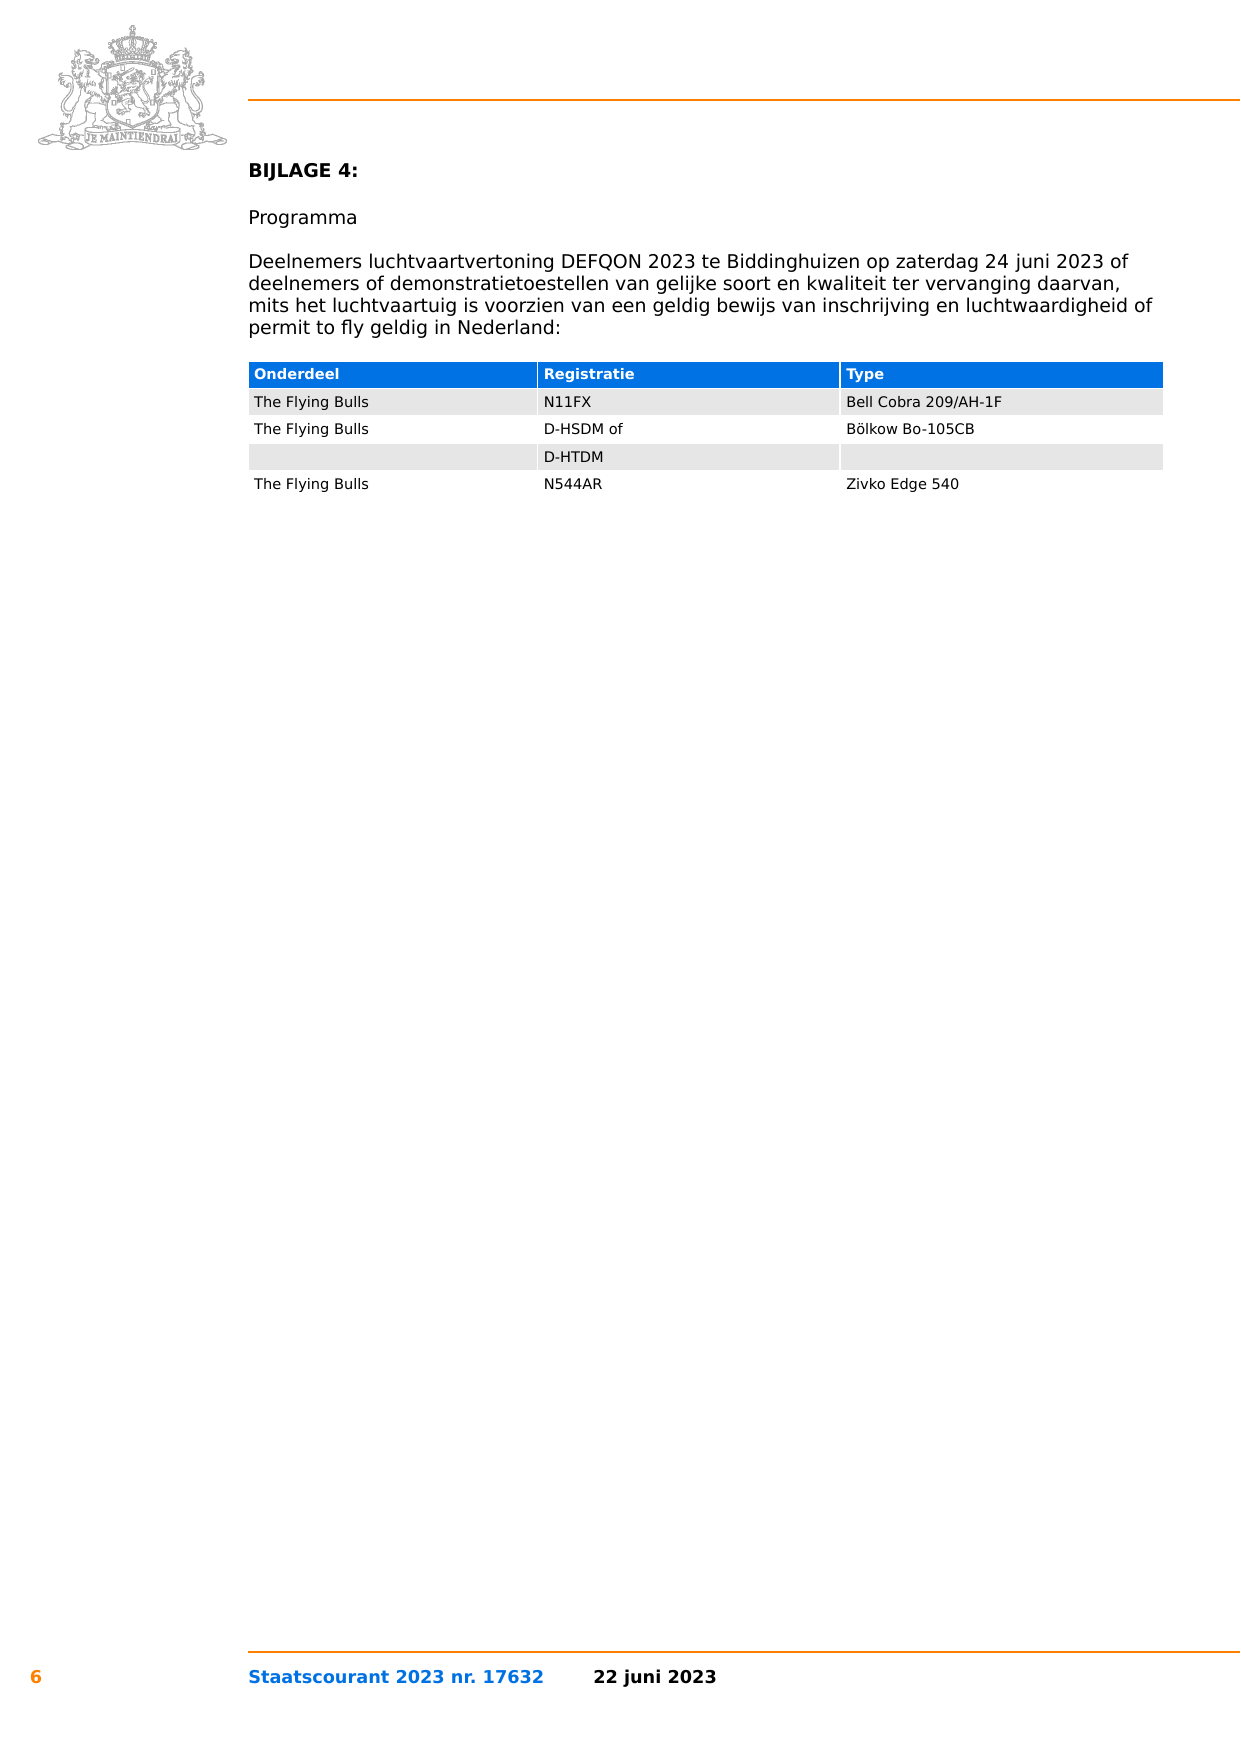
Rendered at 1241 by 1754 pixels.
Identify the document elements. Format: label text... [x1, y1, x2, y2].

table_cell Zivko Edge 540 [841, 471, 1163, 497]
table_cell [841, 444, 1163, 470]
text Programma [248, 207, 1163, 229]
table_cell [249, 444, 537, 470]
table_cell D-HSDM of [538, 416, 839, 443]
subtitle BIJLAGE 4: [248, 160, 1163, 182]
table_cell The Flying Bulls [249, 416, 537, 443]
table_cell D-HTDM [538, 444, 839, 470]
table_cell The Flying Bulls [249, 389, 537, 415]
table_cell Bölkow Bo-105CB [841, 416, 1163, 443]
table_cell Bell Cobra 209/AH-1F [841, 389, 1163, 415]
table_cell N11FX [538, 389, 839, 415]
table_header Registratie [538, 362, 839, 388]
text Deelnemers luchtvaartvertoning DEFQON 2023 te Biddinghuizen op zaterdag 24 juni 2023 of deelnemers of demonstratietoestellen van gelijke soort en kwaliteit ter vervanging daarvan, mits het luchtvaartuig is voorzien van een geldig bewijs van inschrijving en luchtwaardigheid of permit to fly geldig in Nederland: [248, 251, 1163, 339]
table_header Onderdeel [249, 362, 537, 388]
picture [38, 25, 227, 150]
table_cell The Flying Bulls [249, 471, 537, 497]
table_cell N544AR [538, 471, 839, 497]
table_header Type [841, 362, 1163, 388]
